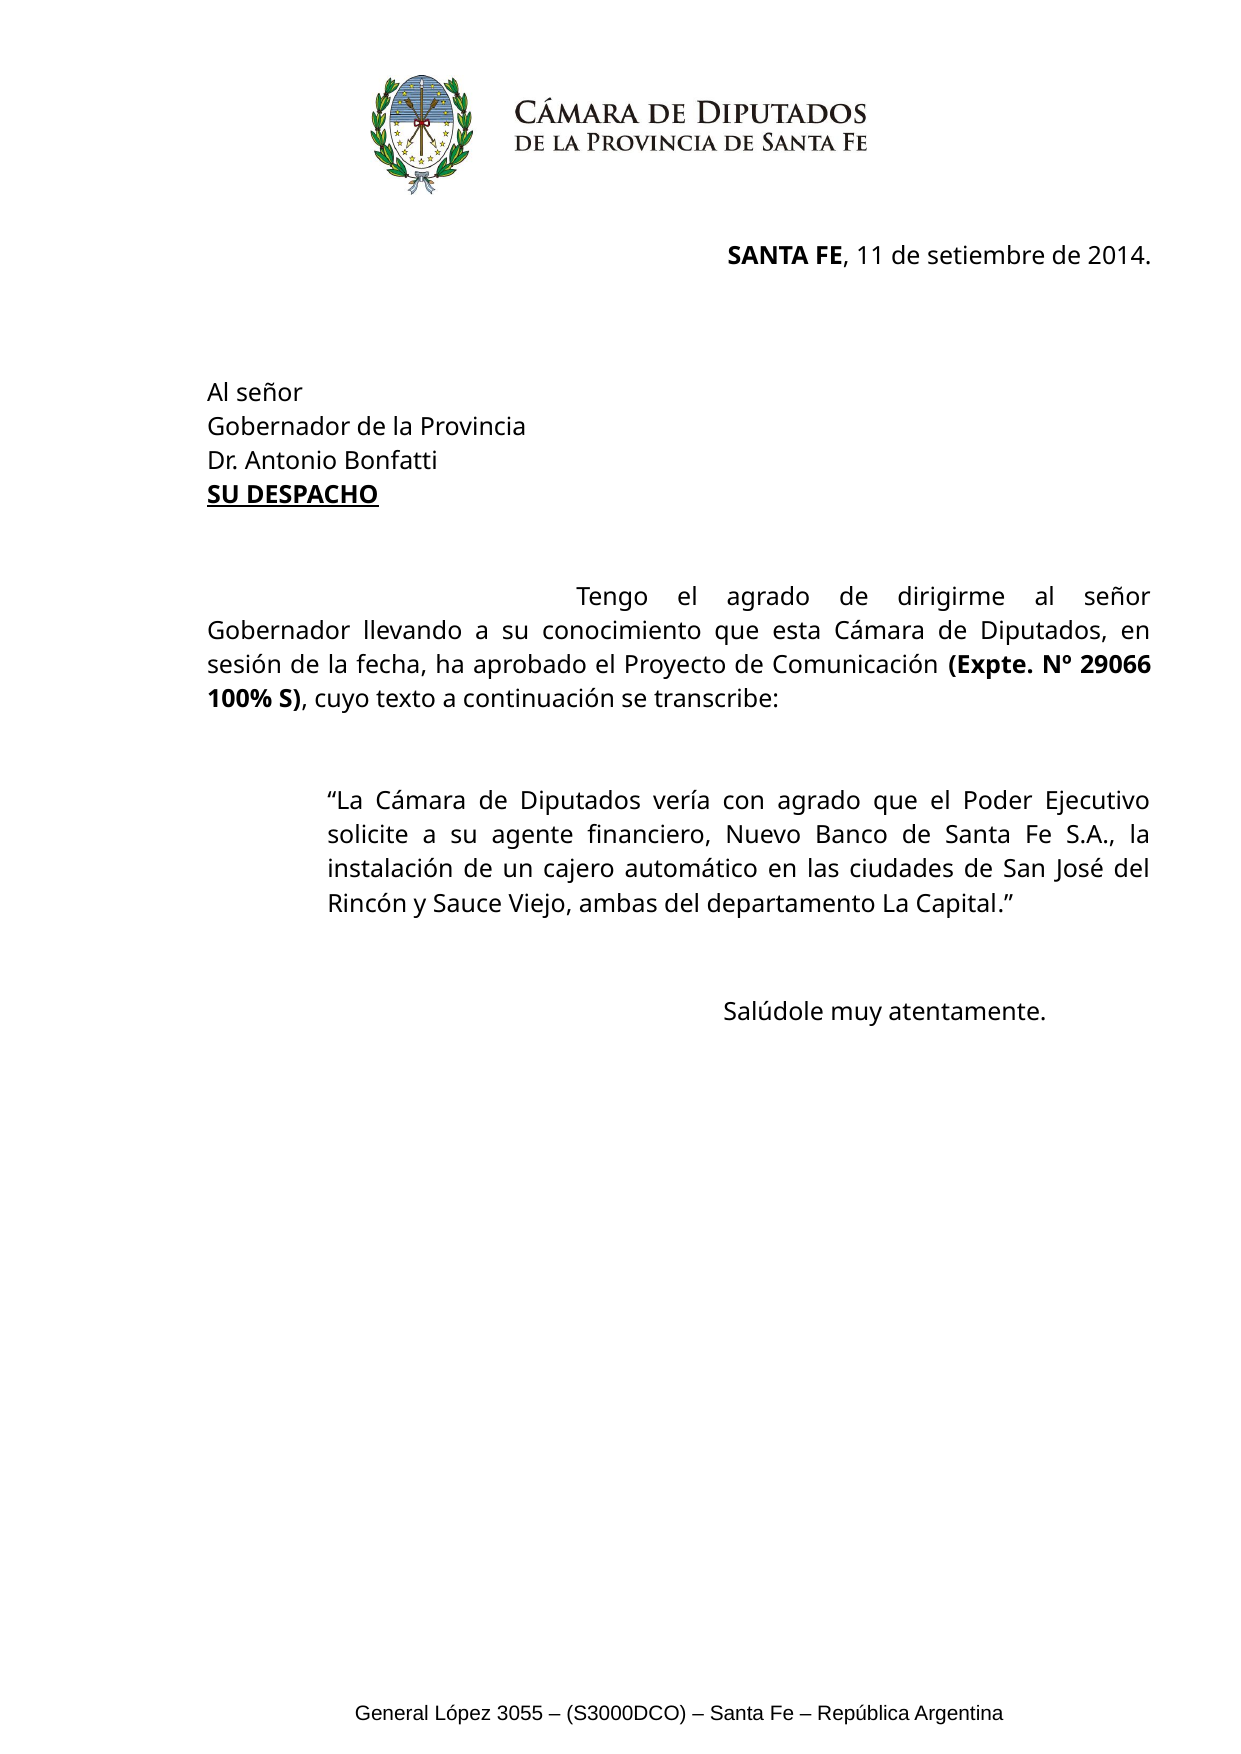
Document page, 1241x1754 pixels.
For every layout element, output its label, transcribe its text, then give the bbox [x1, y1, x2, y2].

text Dr. Antonio Bonfatti [207, 442, 1152, 476]
picture [370, 75, 867, 199]
text Salúdole muy atentamente. [649, 993, 1152, 1027]
text SU DESPACHO [207, 476, 1152, 511]
text Al señor [207, 374, 1152, 408]
text Tengo el agrado de dirigirme al señor Gobernador llevando a su conocimiento que esta Cámara de Diputados, en sesión de la fecha, ha aprobado el Proyecto de Comunicación (Expte. Nº 29066 100% S), cuyo texto a continuación se transcribe: [207, 579, 1152, 715]
text “La Cámara de Diputados vería con agrado que el Poder Ejecutivo solicite a su agente financiero, Nuevo Banco de Santa Fe S.A., la instalación de un cajero automático en las ciudades de San José del Rincón y Sauce Viejo, ambas del departamento La Capital.” [327, 783, 1152, 919]
text SANTA FE, 11 de setiembre de 2014. [207, 238, 1152, 272]
text Gobernador de la Provincia [207, 408, 1152, 442]
